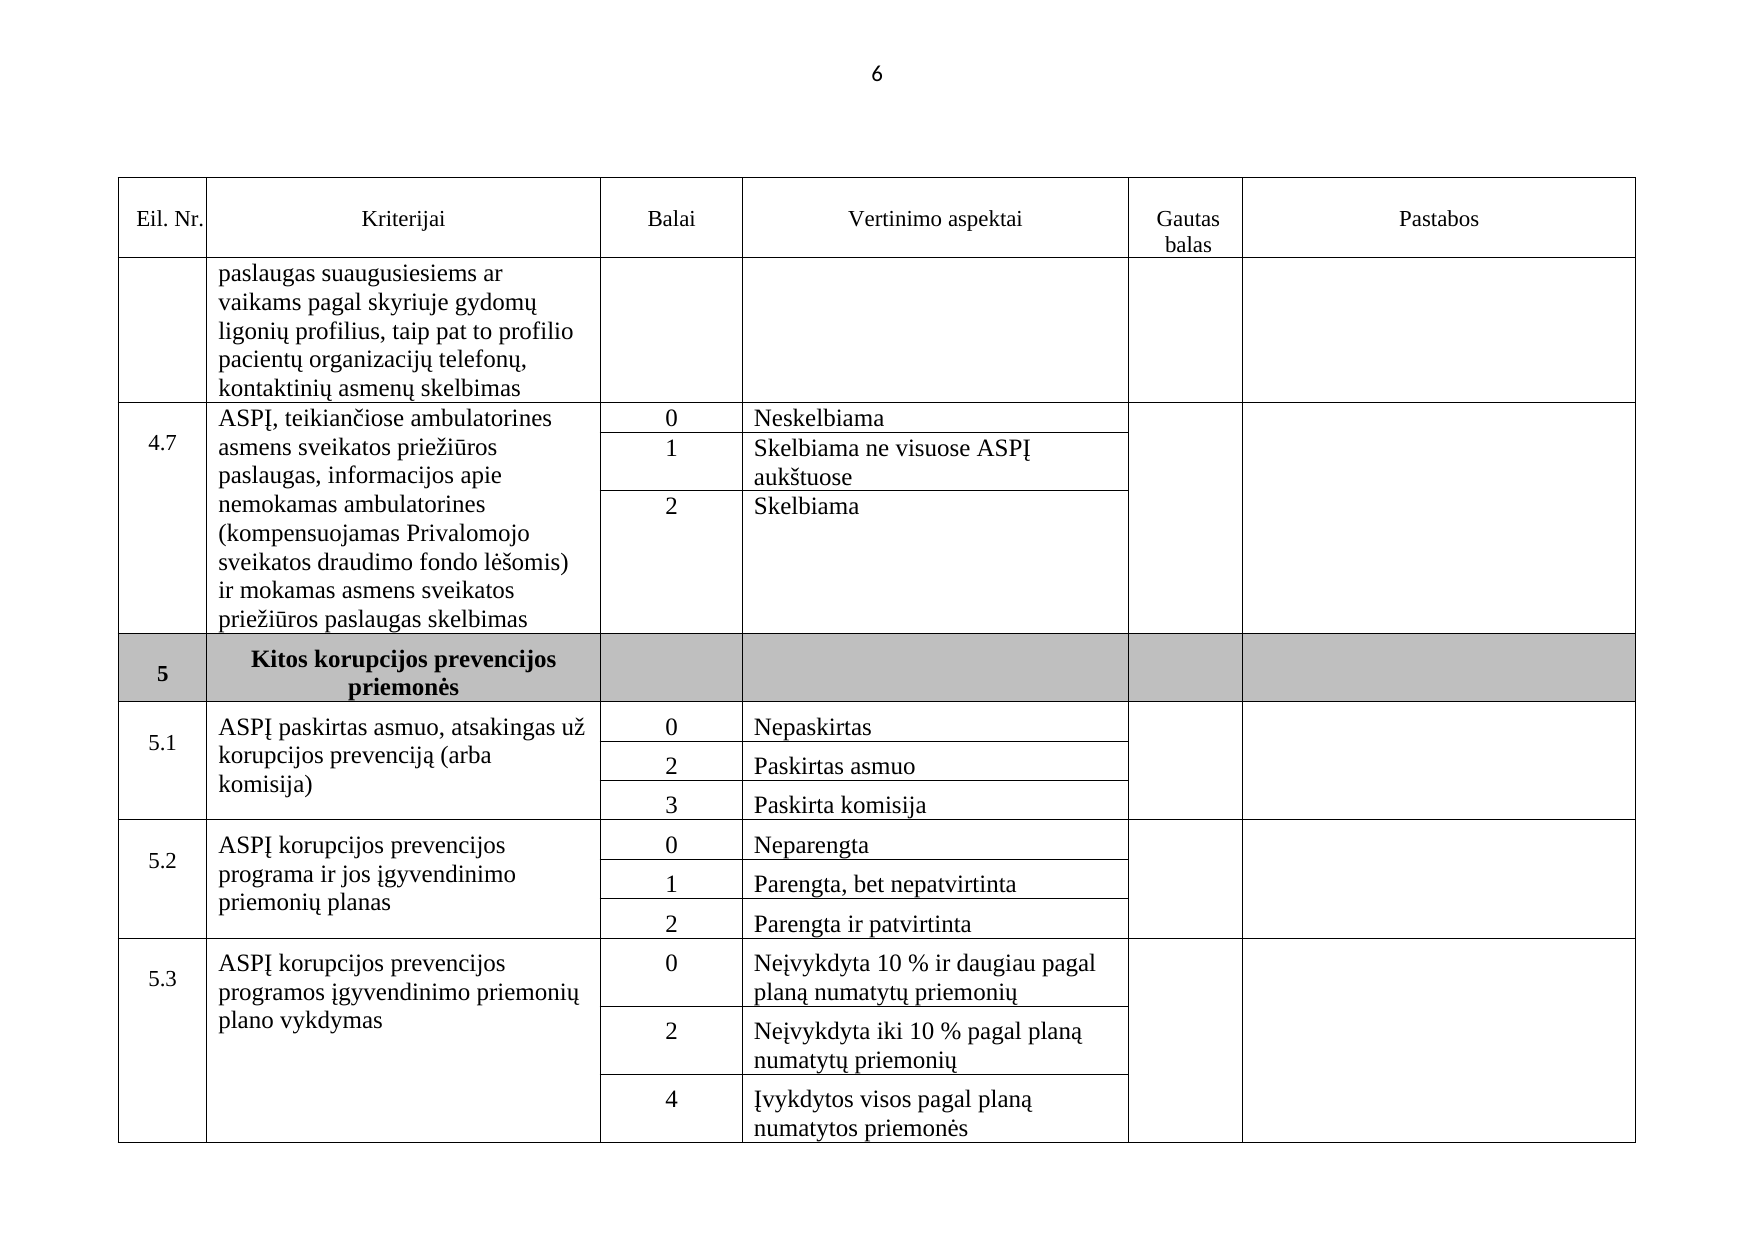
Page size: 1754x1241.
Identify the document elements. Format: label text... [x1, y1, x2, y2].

table_header Kriterijai [207, 178, 600, 257]
table_cell Skelbiama [743, 491, 1128, 633]
table_cell 5.1 [119, 702, 206, 819]
table_cell Neįvykdyta 10 % ir daugiau pagal planą numatytų priemonių [743, 939, 1128, 1006]
table_cell Parengta, bet nepatvirtinta [743, 860, 1128, 898]
table_cell Neparengta [743, 820, 1128, 859]
table_cell [1129, 939, 1242, 1142]
table_cell [743, 258, 1128, 402]
table_cell Paskirtas asmuo [743, 742, 1128, 780]
table_cell 2 [601, 1007, 742, 1074]
table_cell 2 [601, 899, 742, 937]
table_cell Paskirta komisija [743, 781, 1128, 819]
table_cell [743, 634, 1128, 701]
table_cell [1129, 403, 1242, 633]
table_cell 0 [601, 403, 742, 432]
table_cell [1243, 258, 1635, 402]
table_cell 2 [601, 742, 742, 780]
table_cell Neįvykdyta iki 10 % pagal planą numatytų priemonių [743, 1007, 1128, 1074]
table_cell 4 [601, 1075, 742, 1142]
table_cell Skelbiama ne visuose ASPĮ aukštuose [743, 433, 1128, 490]
table_header Pastabos [1243, 178, 1635, 257]
table_header Vertinimo aspektai [743, 178, 1128, 257]
table_cell 4.7 [119, 403, 206, 633]
table_cell [601, 634, 742, 701]
table_cell Parengta ir patvirtinta [743, 899, 1128, 937]
table_cell paslaugas suaugusiesiems ar vaikams pagal skyriuje gydomų ligonių profilius, taip pat to profilio pacientų organizacijų telefonų, kontaktinių asmenų skelbimas [207, 258, 600, 402]
table_cell 2 [601, 491, 742, 633]
table_cell Įvykdytos visos pagal planą numatytos priemonės [743, 1075, 1128, 1142]
table_cell 0 [601, 939, 742, 1006]
table_cell ASPĮ, teikiančiose ambulatorines asmens sveikatos priežiūros paslaugas, informacijos apie nemokamas ambulatorines (kompensuojamas Privalomojo sveikatos draudimo fondo lėšomis) ir mokamas asmens sveikatos priežiūros paslaugas skelbimas [207, 403, 600, 633]
table_cell [1129, 702, 1242, 819]
table_cell [1129, 258, 1242, 402]
table_cell 1 [601, 433, 742, 490]
table_cell [1243, 939, 1635, 1142]
table_cell [1243, 820, 1635, 937]
table_cell Kitos korupcijos prevencijos priemonės [207, 634, 600, 701]
table_cell 3 [601, 781, 742, 819]
table_cell Nepaskirtas [743, 702, 1128, 741]
table_cell [1243, 702, 1635, 819]
table_cell ASPĮ korupcijos prevencijos programa ir jos įgyvendinimo priemonių planas [207, 820, 600, 937]
table_cell 1 [601, 860, 742, 898]
table_cell [1243, 403, 1635, 633]
table_cell [1243, 634, 1635, 701]
table_header Gautas balas [1129, 178, 1242, 257]
table_header Eil. Nr. [119, 178, 206, 257]
table_header Balai [601, 178, 742, 257]
table_cell 5.3 [119, 939, 206, 1142]
table_cell [1129, 634, 1242, 701]
table_cell 5.2 [119, 820, 206, 937]
table_cell [119, 258, 206, 402]
table_cell 5 [119, 634, 206, 701]
table_cell [601, 258, 742, 402]
table_cell ASPĮ korupcijos prevencijos programos įgyvendinimo priemonių plano vykdymas [207, 939, 600, 1142]
table_cell Neskelbiama [743, 403, 1128, 432]
table_cell 0 [601, 820, 742, 859]
table_cell ASPĮ paskirtas asmuo, atsakingas už korupcijos prevenciją (arba komisija) [207, 702, 600, 819]
table_cell [1129, 820, 1242, 937]
table_cell 0 [601, 702, 742, 741]
